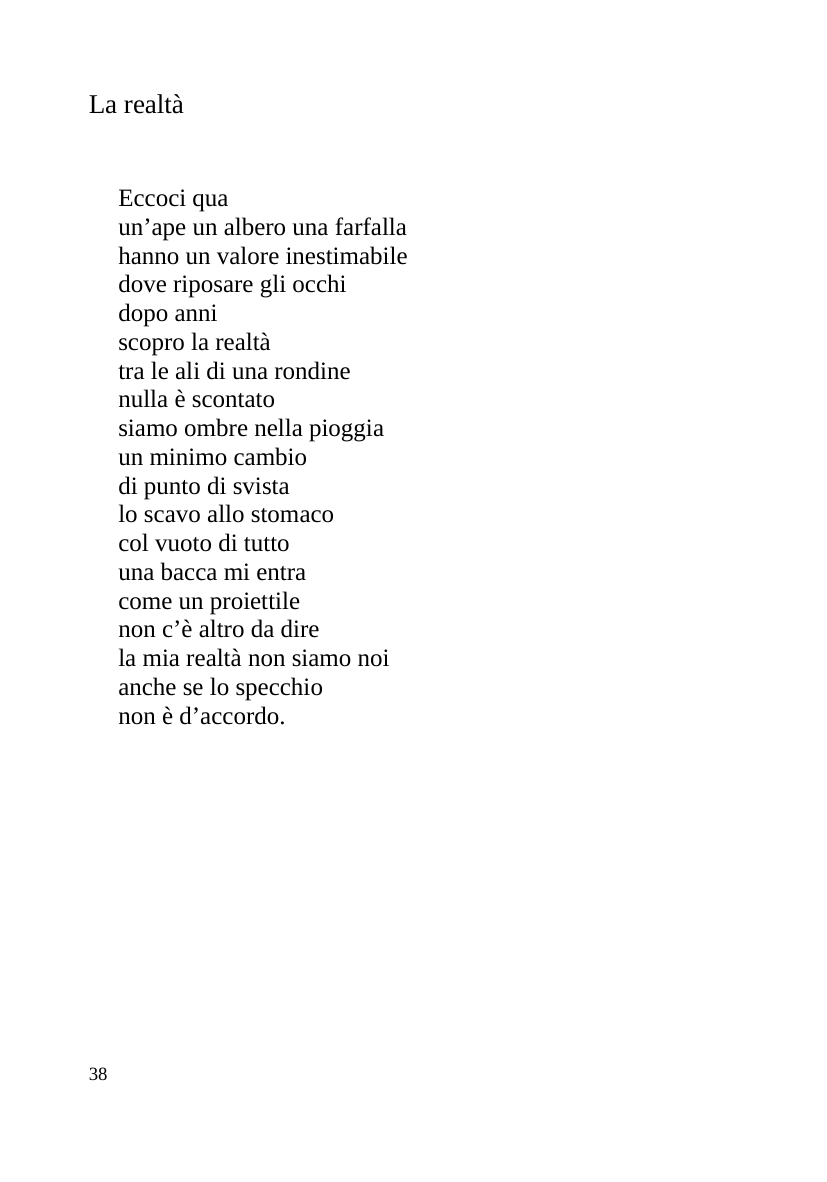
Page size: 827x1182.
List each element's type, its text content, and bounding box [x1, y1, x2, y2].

text non è d’accordo. [88, 701, 738, 729]
text anche se lo specchio [88, 672, 738, 701]
text la mia realtà non siamo noi [88, 643, 738, 672]
text una bacca mi entra [88, 557, 738, 586]
text lo scavo allo stomaco [88, 499, 738, 528]
text dopo anni [88, 298, 738, 327]
text hanno un valore inestimabile [88, 241, 738, 269]
text La realtà [88, 88, 738, 120]
text siamo ombre nella pioggia [88, 413, 738, 442]
text dove riposare gli occhi [88, 269, 738, 298]
text un’ape un albero una farfalla [88, 212, 738, 241]
text col vuoto di tutto [88, 528, 738, 557]
text come un proiettile [88, 586, 738, 614]
text non c’è altro da dire [88, 614, 738, 643]
text di punto di svista [88, 471, 738, 499]
text scopro la realtà [88, 327, 738, 356]
text tra le ali di una rondine [88, 356, 738, 384]
text Eccoci qua [88, 183, 738, 212]
text un minimo cambio [88, 442, 738, 471]
text nulla è scontato [88, 384, 738, 413]
